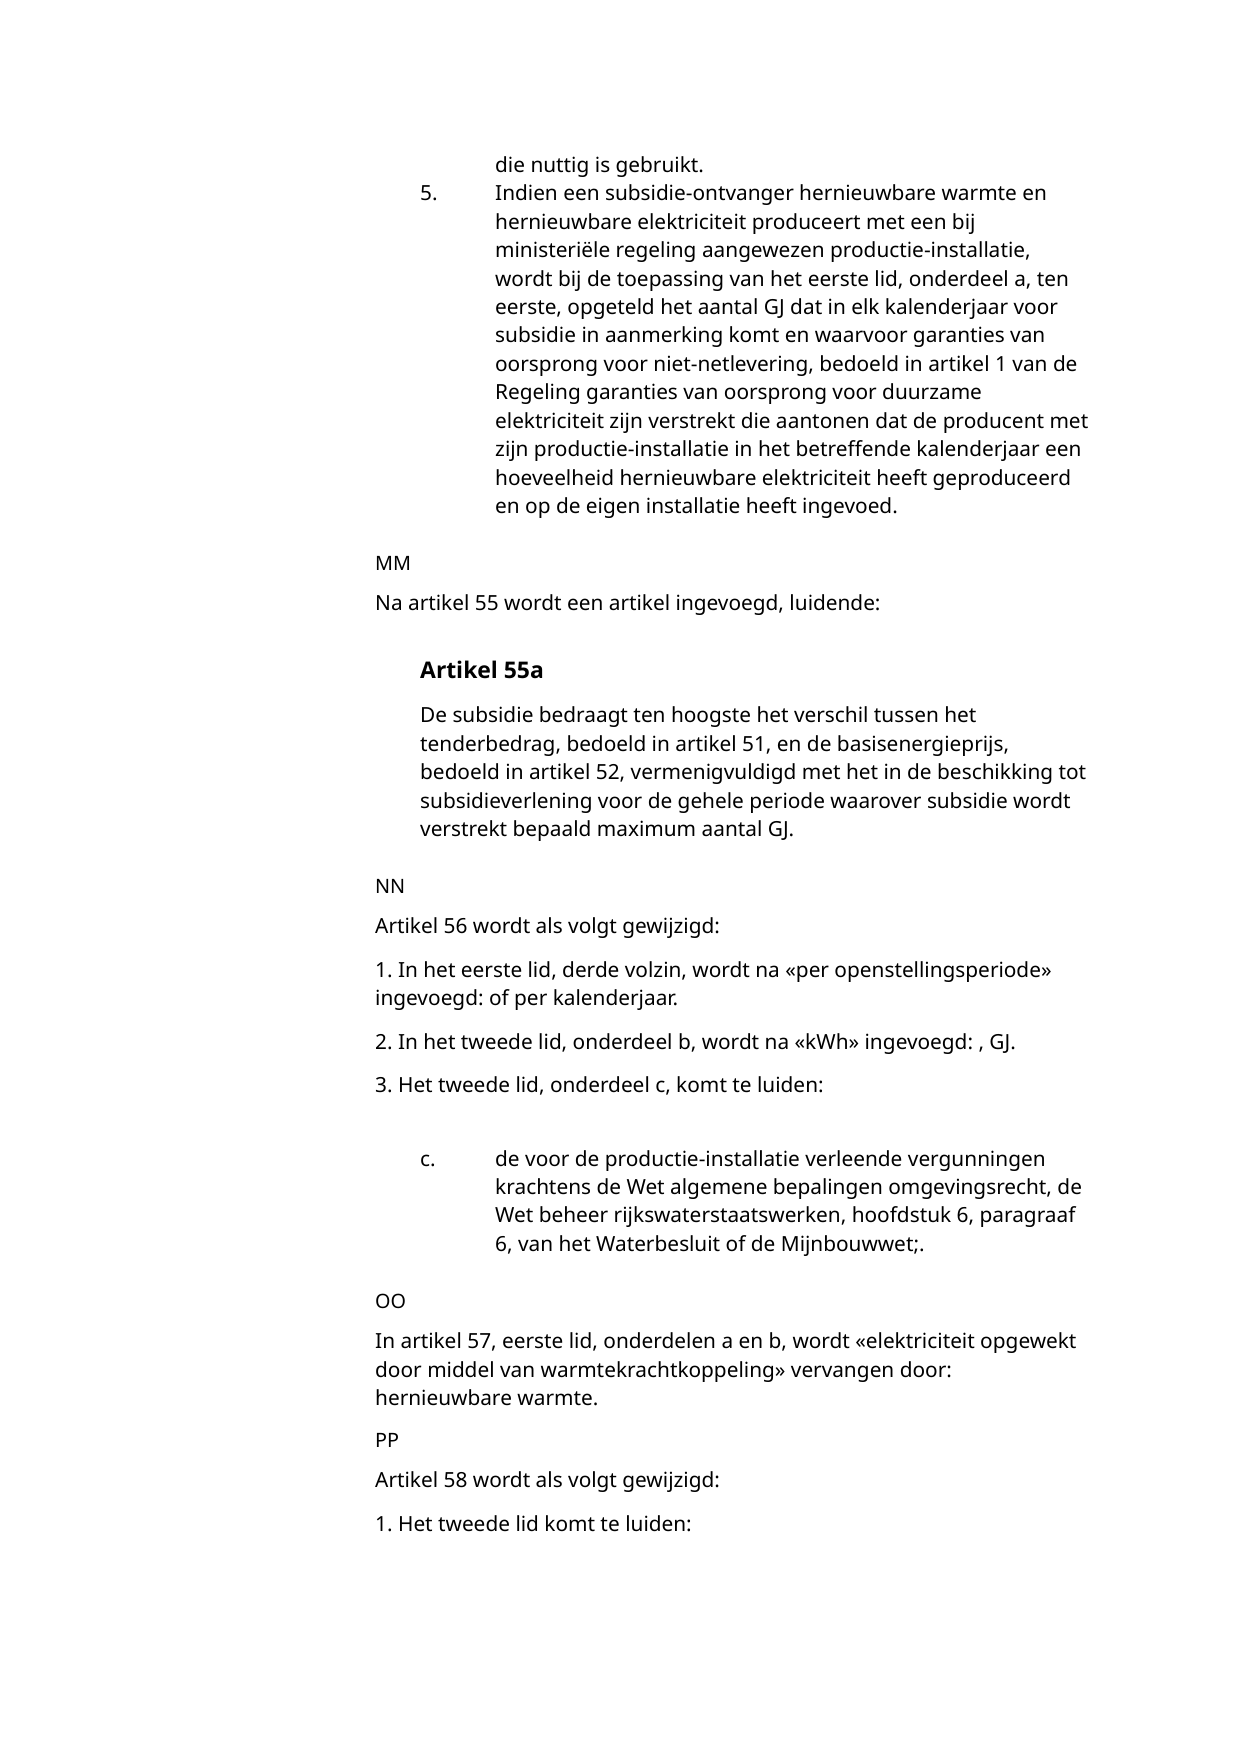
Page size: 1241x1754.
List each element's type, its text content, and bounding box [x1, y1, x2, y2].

text OO [375, 1287, 1090, 1314]
text 1. Het tweede lid komt te luiden: [375, 1509, 1090, 1537]
text Artikel 58 wordt als volgt gewijzigd: [375, 1465, 1090, 1494]
list die nuttig is gebruikt. [420, 150, 1090, 178]
text Artikel 56 wordt als volgt gewijzigd: [375, 912, 1090, 940]
text In artikel 57, eerste lid, onderdelen a en b, wordt «elektriciteit opgewekt door middel van warmtekrachtkoppeling» vervangen door: hernieuwbare warmte. [375, 1326, 1090, 1412]
text 3. Het tweede lid, onderdeel c, komt te luiden: [375, 1070, 1090, 1099]
text 2. In het tweede lid, onderdeel b, wordt na «kWh» ingevoegd: , GJ. [375, 1027, 1090, 1055]
list Indien een subsidie-ontvanger hernieuwbare warmte en hernieuwbare elektriciteit produceert met een bij ministeriële regeling aangewezen productie-installatie, wordt bij de toepassing van het eerste lid, onderdeel a, ten eerste, opgeteld het aantal GJ dat in elk kalenderjaar voor subsidie in aanmerking komt en waarvoor garanties van oorsprong voor niet-netlevering, bedoeld in artikel 1 van de Regeling garanties van oorsprong voor duurzame elektriciteit zijn verstrekt die aantonen dat de producent met zijn productie-installatie in het betreffende kalenderjaar een hoeveelheid hernieuwbare elektriciteit heeft geproduceerd en op de eigen installatie heeft ingevoed. [420, 178, 1090, 520]
list de voor de productie-installatie verleende vergunningen krachtens de Wet algemene bepalingen omgevingsrecht, de Wet beheer rijkswaterstaatswerken, hoofdstuk 6, paragraaf 6, van het Waterbesluit of de Mijnbouwwet;. [420, 1144, 1090, 1257]
text De subsidie bedraagt ten hoogste het verschil tussen het tenderbedrag, bedoeld in artikel 51, en de basisenergieprijs, bedoeld in artikel 52, vermenigvuldigd met het in de beschikking tot subsidieverlening voor de gehele periode waarover subsidie wordt verstrekt bepaald maximum aantal GJ. [420, 701, 1090, 843]
text Na artikel 55 wordt een artikel ingevoegd, luidende: [375, 588, 1090, 617]
text MM [375, 550, 1090, 577]
text PP [375, 1427, 1090, 1453]
text NN [375, 873, 1090, 900]
subtitle Artikel 55a [420, 654, 1090, 686]
text 1. In het eerste lid, derde volzin, wordt na «per openstellingsperiode» ingevoegd: of per kalenderjaar. [375, 955, 1090, 1012]
